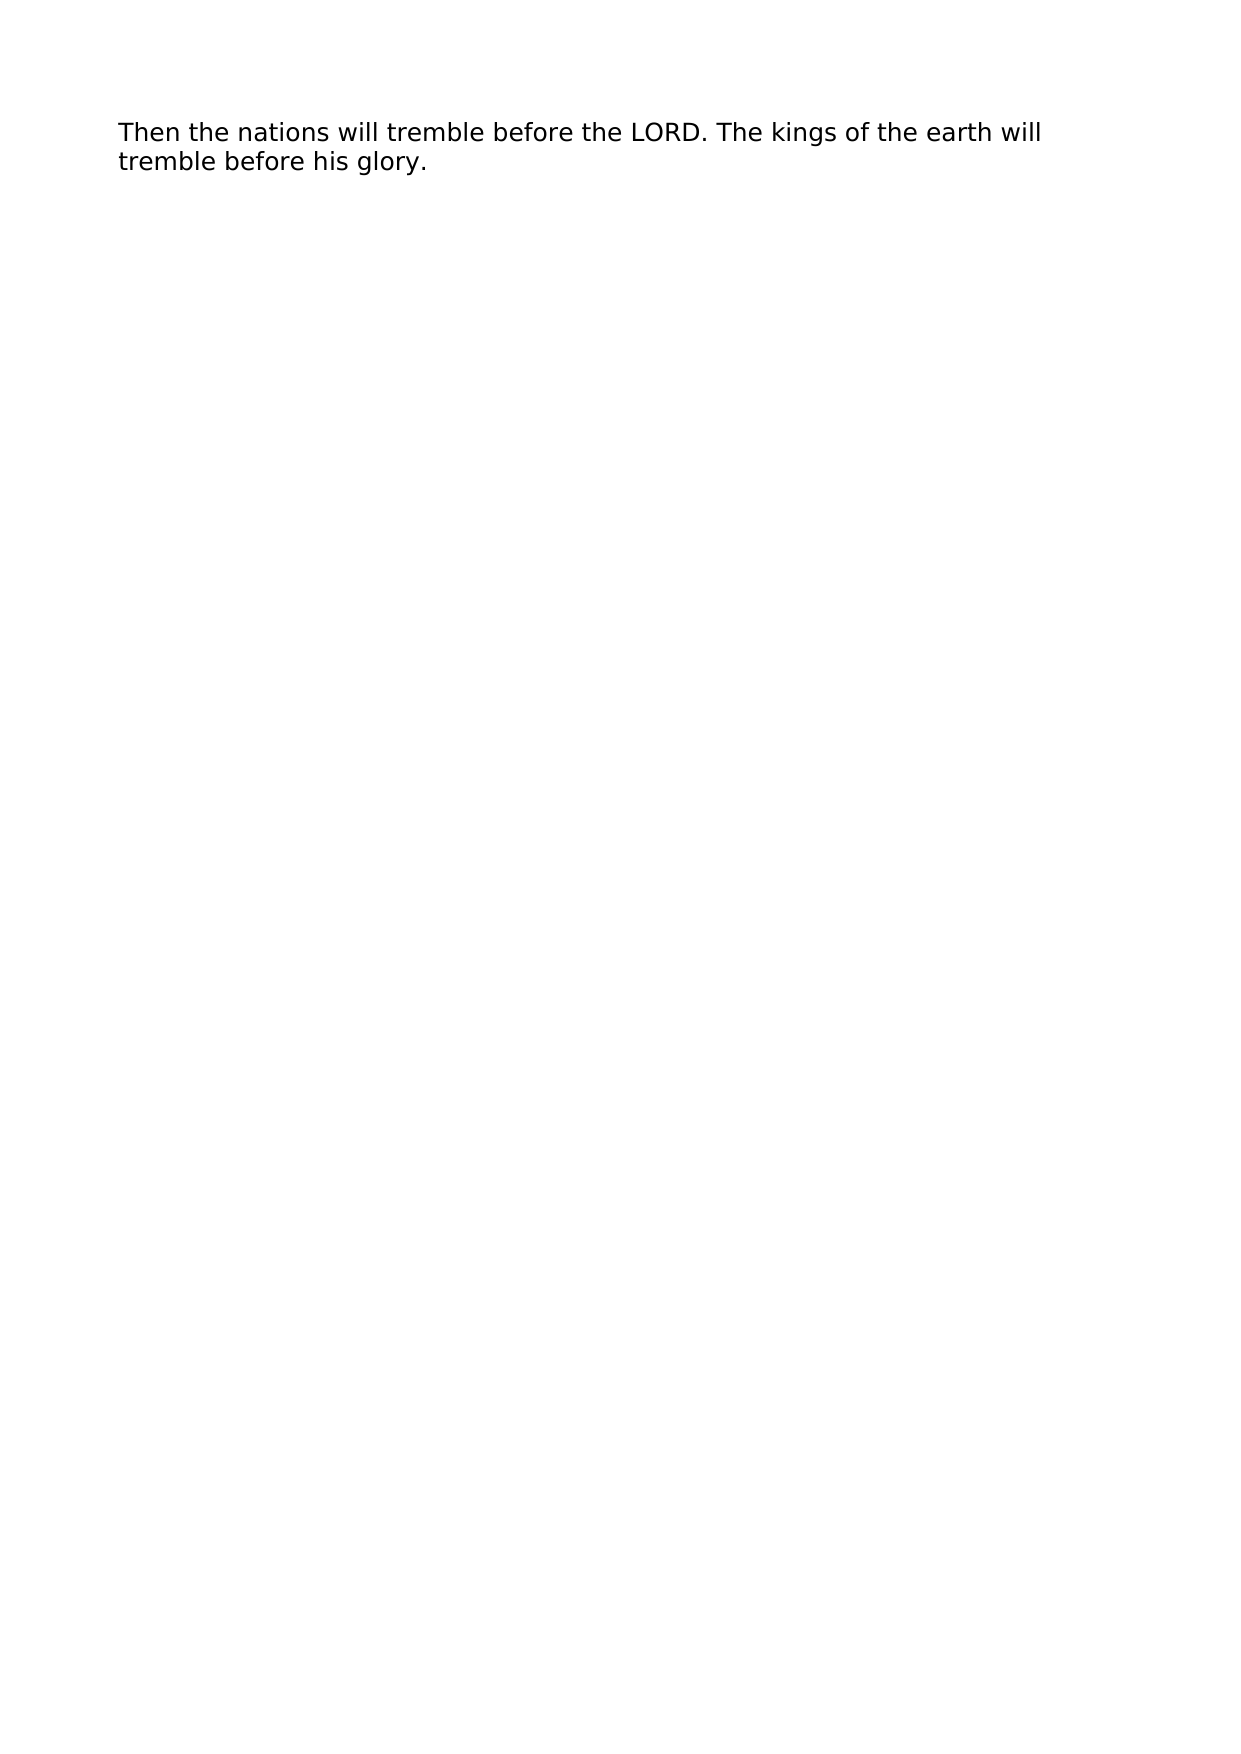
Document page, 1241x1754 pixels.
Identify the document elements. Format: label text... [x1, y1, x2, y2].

text Then the nations will tremble before the LORD. The kings of the earth will tremble before his glory. [118, 118, 1122, 176]
